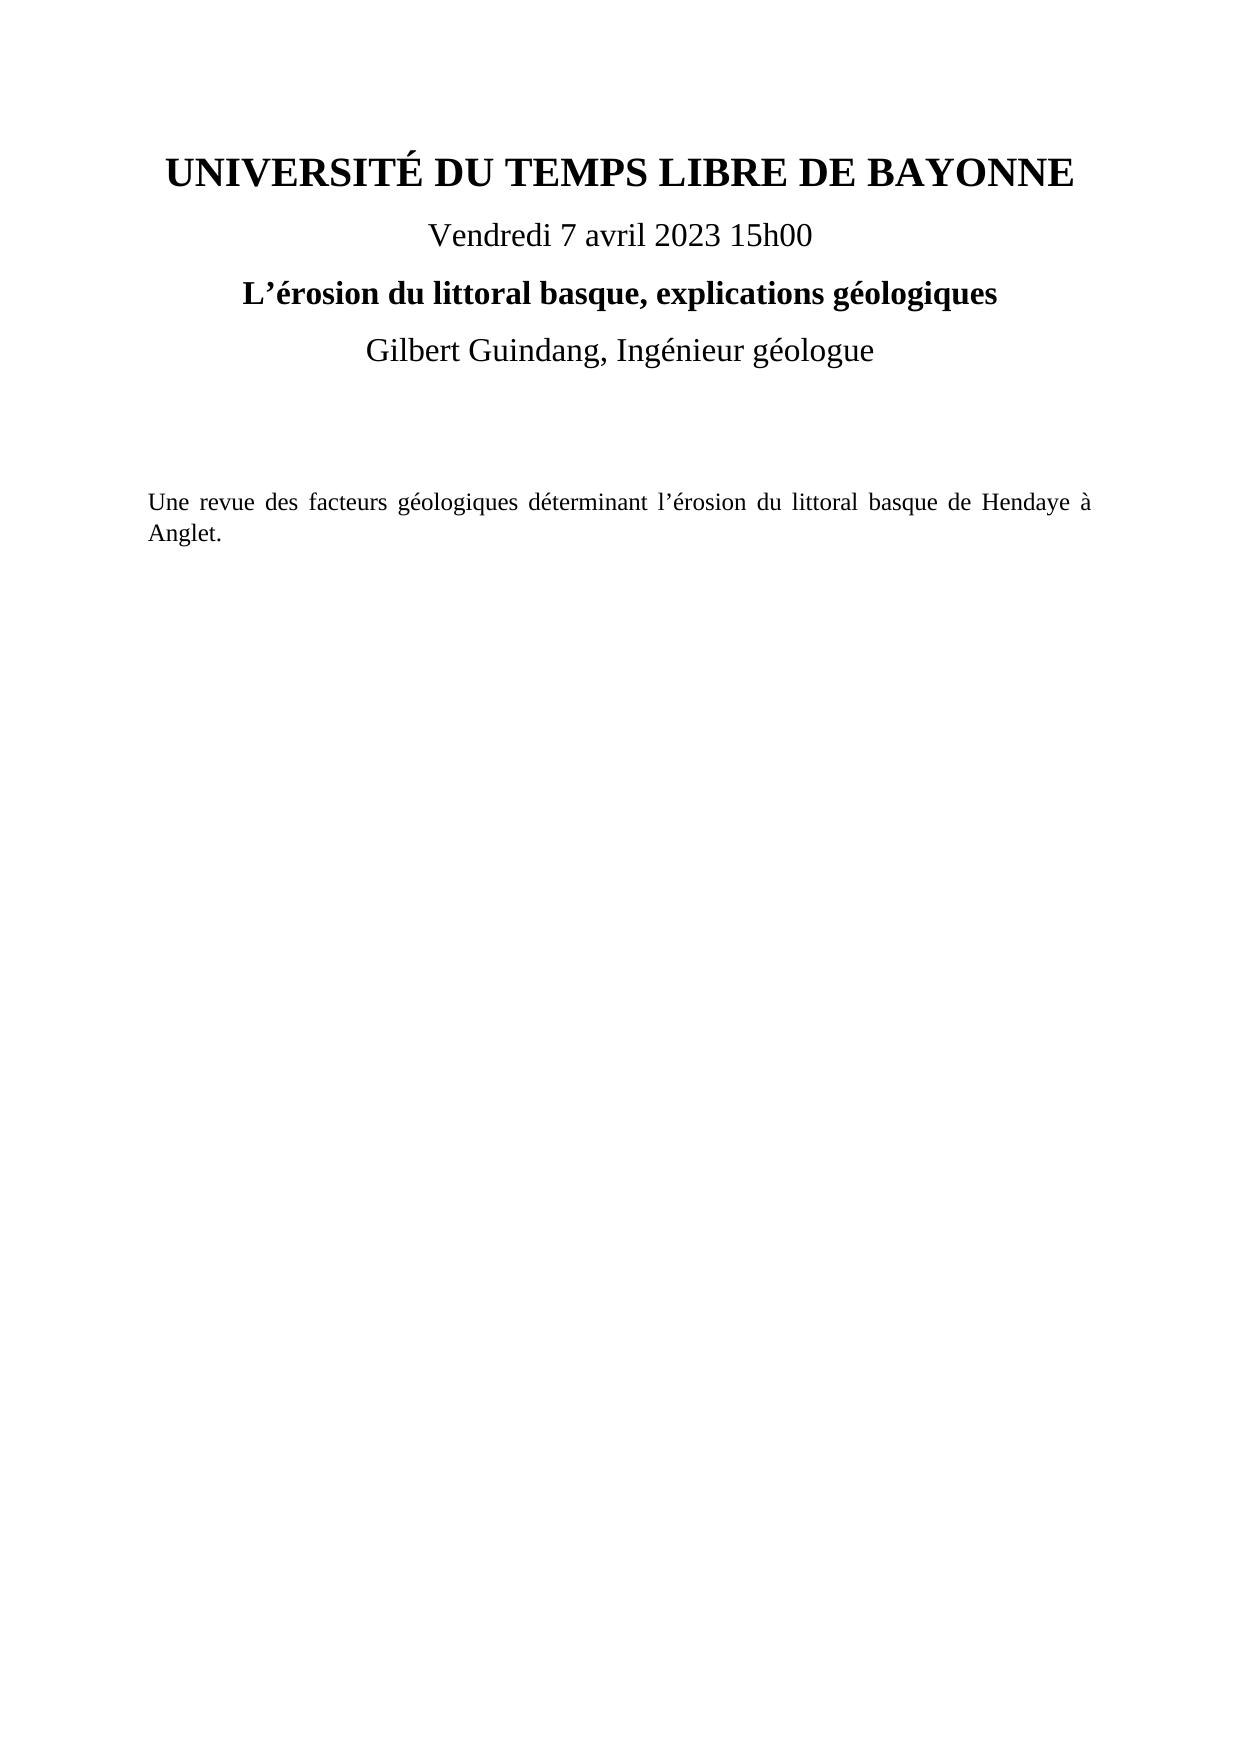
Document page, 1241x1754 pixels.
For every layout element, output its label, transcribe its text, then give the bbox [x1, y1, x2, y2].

text Gilbert Guindang, Ingénieur géologue [148, 331, 1093, 369]
text Vendredi 7 avril 2023 15h00 [148, 216, 1093, 254]
text L’érosion du littoral basque, explications géologiques [148, 273, 1093, 311]
text UNIVERSITÉ DU TEMPS LIBRE DE BAYONNE [148, 148, 1093, 196]
text Une revue des facteurs géologiques déterminant l’érosion du littoral basque de Hendaye à Anglet. [148, 487, 1093, 547]
